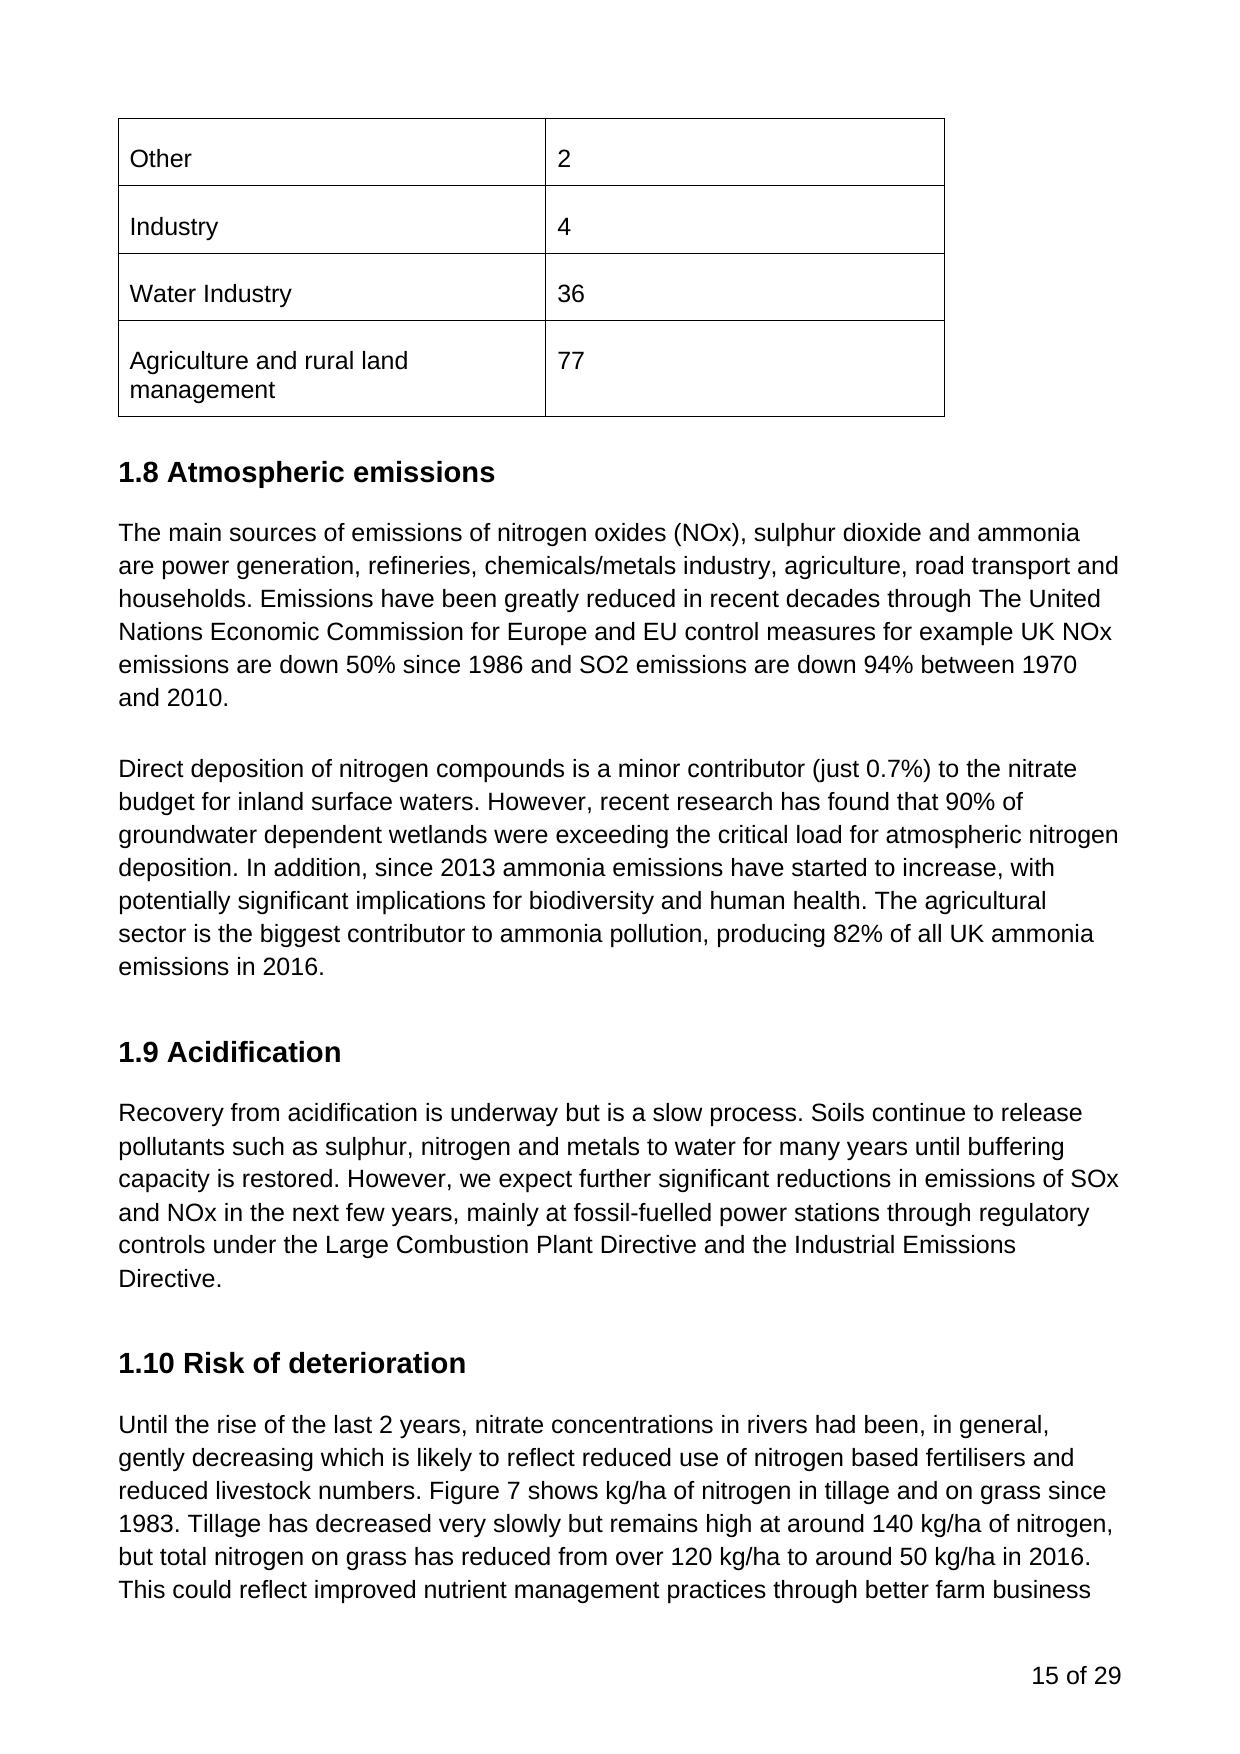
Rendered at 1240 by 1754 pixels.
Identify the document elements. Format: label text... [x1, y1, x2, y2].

table_cell Agriculture and rural land management [119, 321, 545, 416]
text The main sources of emissions of nitrogen oxides (NOx), sulphur dioxide and ammonia are power generation, refineries, chemicals/metals industry, agriculture, road transport and households. Emissions have been greatly reduced in recent decades through The United Nations Economic Commission for Europe and EU control measures for example UK NOx emissions are down 50% since 1986 and SO2 emissions are down 94% between 1970 and 2010. [118, 518, 1121, 712]
text Until the rise of the last 2 years, nitrate concentrations in rivers had been, in general, gently decreasing which is likely to reflect reduced use of nitrogen based fertilisers and reduced livestock numbers. Figure 7 shows kg/ha of nitrogen in tillage and on grass since 1983. Tillage has decreased very slowly but remains high at around 140 kg/ha of nitrogen, but total nitrogen on grass has reduced from over 120 kg/ha to around 50 kg/ha in 2016. This could reflect improved nutrient management practices through better farm business [118, 1410, 1121, 1604]
table_cell 36 [546, 254, 944, 320]
table_cell Water Industry [119, 254, 545, 320]
text Direct deposition of nitrogen compounds is a minor contributor (just 0.7%) to the nitrate budget for inland surface waters. However, recent research has found that 90% of groundwater dependent wetlands were exceeding the critical load for atmospheric nitrogen deposition. In addition, since 2013 ammonia emissions have started to increase, with potentially significant implications for biodiversity and human health. The agricultural sector is the biggest contributor to ammonia pollution, producing 82% of all UK ammonia emissions in 2016. [118, 754, 1121, 981]
subtitle 1.8 Atmospheric emissions [118, 454, 1121, 488]
table_cell 77 [546, 321, 944, 416]
table_cell 4 [546, 186, 944, 253]
subtitle 1.9 Acidification [118, 1035, 1121, 1068]
text Recovery from acidification is underway but is a slow process. Soils continue to release pollutants such as sulphur, nitrogen and metals to water for many years until buffering capacity is restored. However, we expect further significant reductions in emissions of SOx and NOx in the next few years, mainly at fossil-fuelled power stations through regulatory controls under the Large Combustion Plant Directive and the Industrial Emissions Directive. [118, 1098, 1121, 1292]
table_cell Industry [119, 186, 545, 253]
table_cell 2 [546, 119, 944, 185]
subtitle 1.10 Risk of deterioration [118, 1347, 1121, 1380]
table_cell Other [119, 119, 545, 185]
